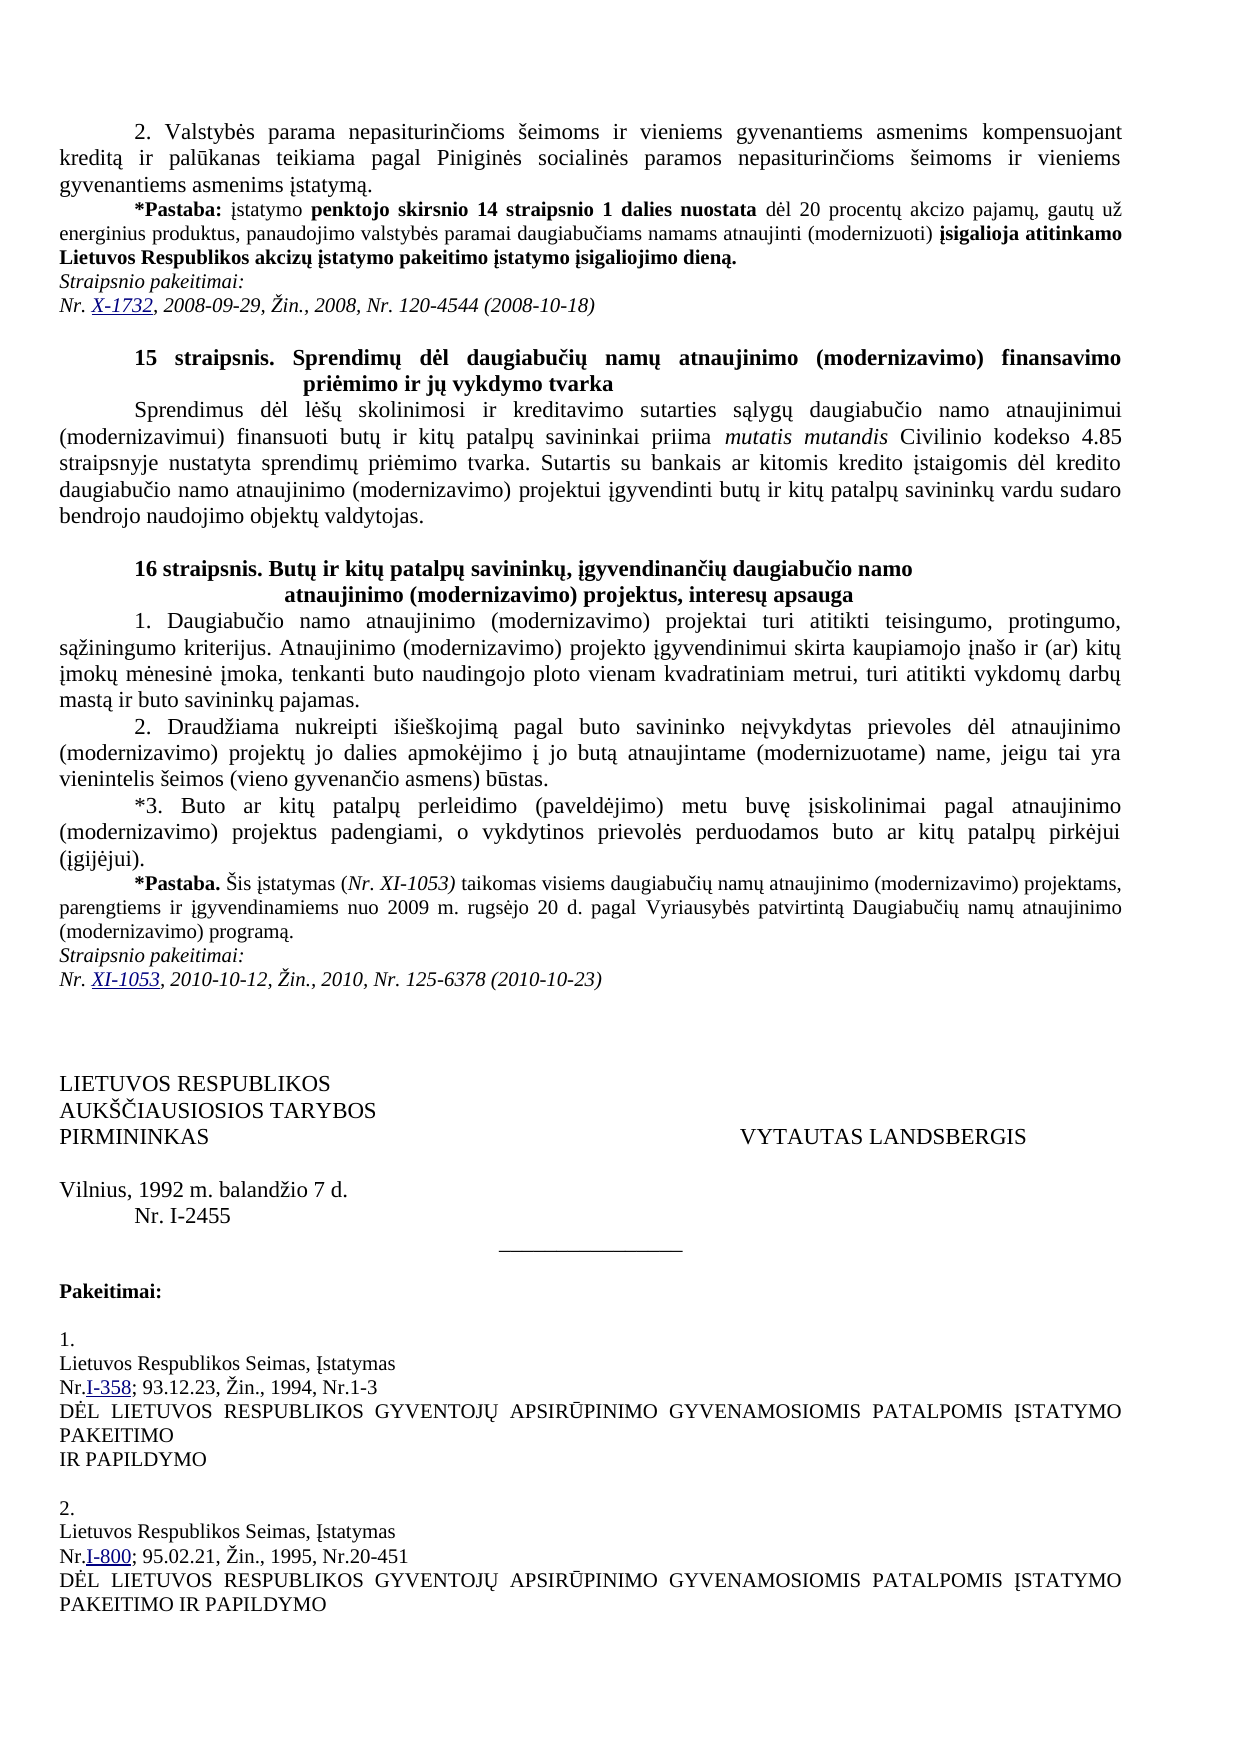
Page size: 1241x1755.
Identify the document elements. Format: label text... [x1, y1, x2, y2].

text 1. Daugiabučio namo atnaujinimo (modernizavimo) projektai turi atitikti teisingumo, protingumo, sąžiningumo kriterijus. Atnaujinimo (modernizavimo) projekto įgyvendinimui skirta kaupiamojo įnašo ir (ar) kitų įmokų mėnesinė įmoka, tenkanti buto naudingojo ploto vienam kvadratiniam metrui, turi atitikti vykdomų darbų mastą ir buto savininkų pajamas. [59, 607, 1122, 713]
text Lietuvos Respublikos Seimas, Įstatymas [59, 1519, 1122, 1543]
text 2. Draudžiama nukreipti išieškojimą pagal buto savininko neįvykdytas prievoles dėl atnaujinimo (modernizavimo) projektų jo dalies apmokėjimo į jo butą atnaujintame (modernizuotame) name, jeigu tai yra vienintelis šeimos (vieno gyvenančio asmens) būstas. [59, 713, 1122, 792]
text IR PAPILDYMO [59, 1447, 1122, 1471]
text *3. Buto ar kitų patalpų perleidimo (paveldėjimo) metu buvę įsiskolinimai pagal atnaujinimo (modernizavimo) projektus padengiami, o vykdytinos prievolės perduodamos buto ar kitų patalpų pirkėjui (įgijėjui). [59, 792, 1122, 871]
text Nr. X-1732, 2008-09-29, Žin., 2008, Nr. 120-4544 (2008-10-18) [59, 293, 1122, 317]
text atnaujinimo (modernizavimo) projektus, interesų apsauga [134, 581, 1122, 607]
text Nr. I-2455 [59, 1202, 1122, 1228]
text 2. [59, 1495, 1122, 1519]
text ________________ [59, 1228, 1122, 1255]
text Nr. XI-1053, 2010-10-12, Žin., 2010, Nr. 125-6378 (2010-10-23) [59, 967, 1122, 991]
text DĖL LIETUVOS RESPUBLIKOS GYVENTOJŲ APSIRŪPINIMO GYVENAMOSIOMIS PATALPOMIS ĮSTATYMO PAKEITIMO IR PAPILDYMO [59, 1568, 1122, 1616]
text 1. [59, 1327, 1122, 1351]
text PIRMININKAS VYTAUTAS LANDSBERGIS [59, 1123, 1122, 1149]
text Straipsnio pakeitimai: [59, 269, 1122, 293]
text Nr.I-800; 95.02.21, Žin., 1995, Nr.20-451 [59, 1543, 1122, 1568]
text DĖL LIETUVOS RESPUBLIKOS GYVENTOJŲ APSIRŪPINIMO GYVENAMOSIOMIS PATALPOMIS ĮSTATYMO PAKEITIMO [59, 1399, 1122, 1447]
text 16 straipsnis. Butų ir kitų patalpų savininkų, įgyvendinančių daugiabučio namo [134, 555, 1122, 581]
text 15 straipsnis. Sprendimų dėl daugiabučių namų atnaujinimo (modernizavimo) finansavimo priėmimo ir jų vykdymo tvarka [134, 344, 1122, 397]
text Pakeitimai: [59, 1279, 1122, 1303]
text *Pastaba: įstatymo penktojo skirsnio 14 straipsnio 1 dalies nuostata dėl 20 procentų akcizo pajamų, gautų už energinius produktus, panaudojimo valstybės paramai daugiabučiams namams atnaujinti (modernizuoti) įsigalioja atitinkamo Lietuvos Respublikos akcizų įstatymo pakeitimo įstatymo įsigaliojimo dieną. [59, 197, 1122, 269]
text 2. Valstybės parama nepasiturinčioms šeimoms ir vieniems gyvenantiems asmenims kompensuojant kreditą ir palūkanas teikiama pagal Piniginės socialinės paramos nepasiturinčioms šeimoms ir vieniems gyvenantiems asmenims įstatymą. [59, 118, 1122, 197]
text Straipsnio pakeitimai: [59, 943, 1122, 967]
text AUKŠČIAUSIOSIOS TARYBOS [59, 1097, 1122, 1123]
text Nr.I-358; 93.12.23, Žin., 1994, Nr.1-3 [59, 1375, 1122, 1399]
text LIETUVOS RESPUBLIKOS [59, 1070, 1122, 1097]
text Vilnius, 1992 m. balandžio 7 d. [59, 1176, 1122, 1202]
text Sprendimus dėl lėšų skolinimosi ir kreditavimo sutarties sąlygų daugiabučio namo atnaujinimui (modernizavimui) finansuoti butų ir kitų patalpų savininkai priima mutatis mutandis Civilinio kodekso 4.85 straipsnyje nustatyta sprendimų priėmimo tvarka. Sutartis su bankais ar kitomis kredito įstaigomis dėl kredito daugiabučio namo atnaujinimo (modernizavimo) projektui įgyvendinti butų ir kitų patalpų savininkų vardu sudaro bendrojo naudojimo objektų valdytojas. [59, 397, 1122, 528]
text *Pastaba. Šis įstatymas (Nr. XI-1053) taikomas visiems daugiabučių namų atnaujinimo (modernizavimo) projektams, parengtiems ir įgyvendinamiems nuo 2009 m. rugsėjo 20 d. pagal Vyriausybės patvirtintą Daugiabučių namų atnaujinimo (modernizavimo) programą. [59, 871, 1122, 943]
text Lietuvos Respublikos Seimas, Įstatymas [59, 1351, 1122, 1375]
